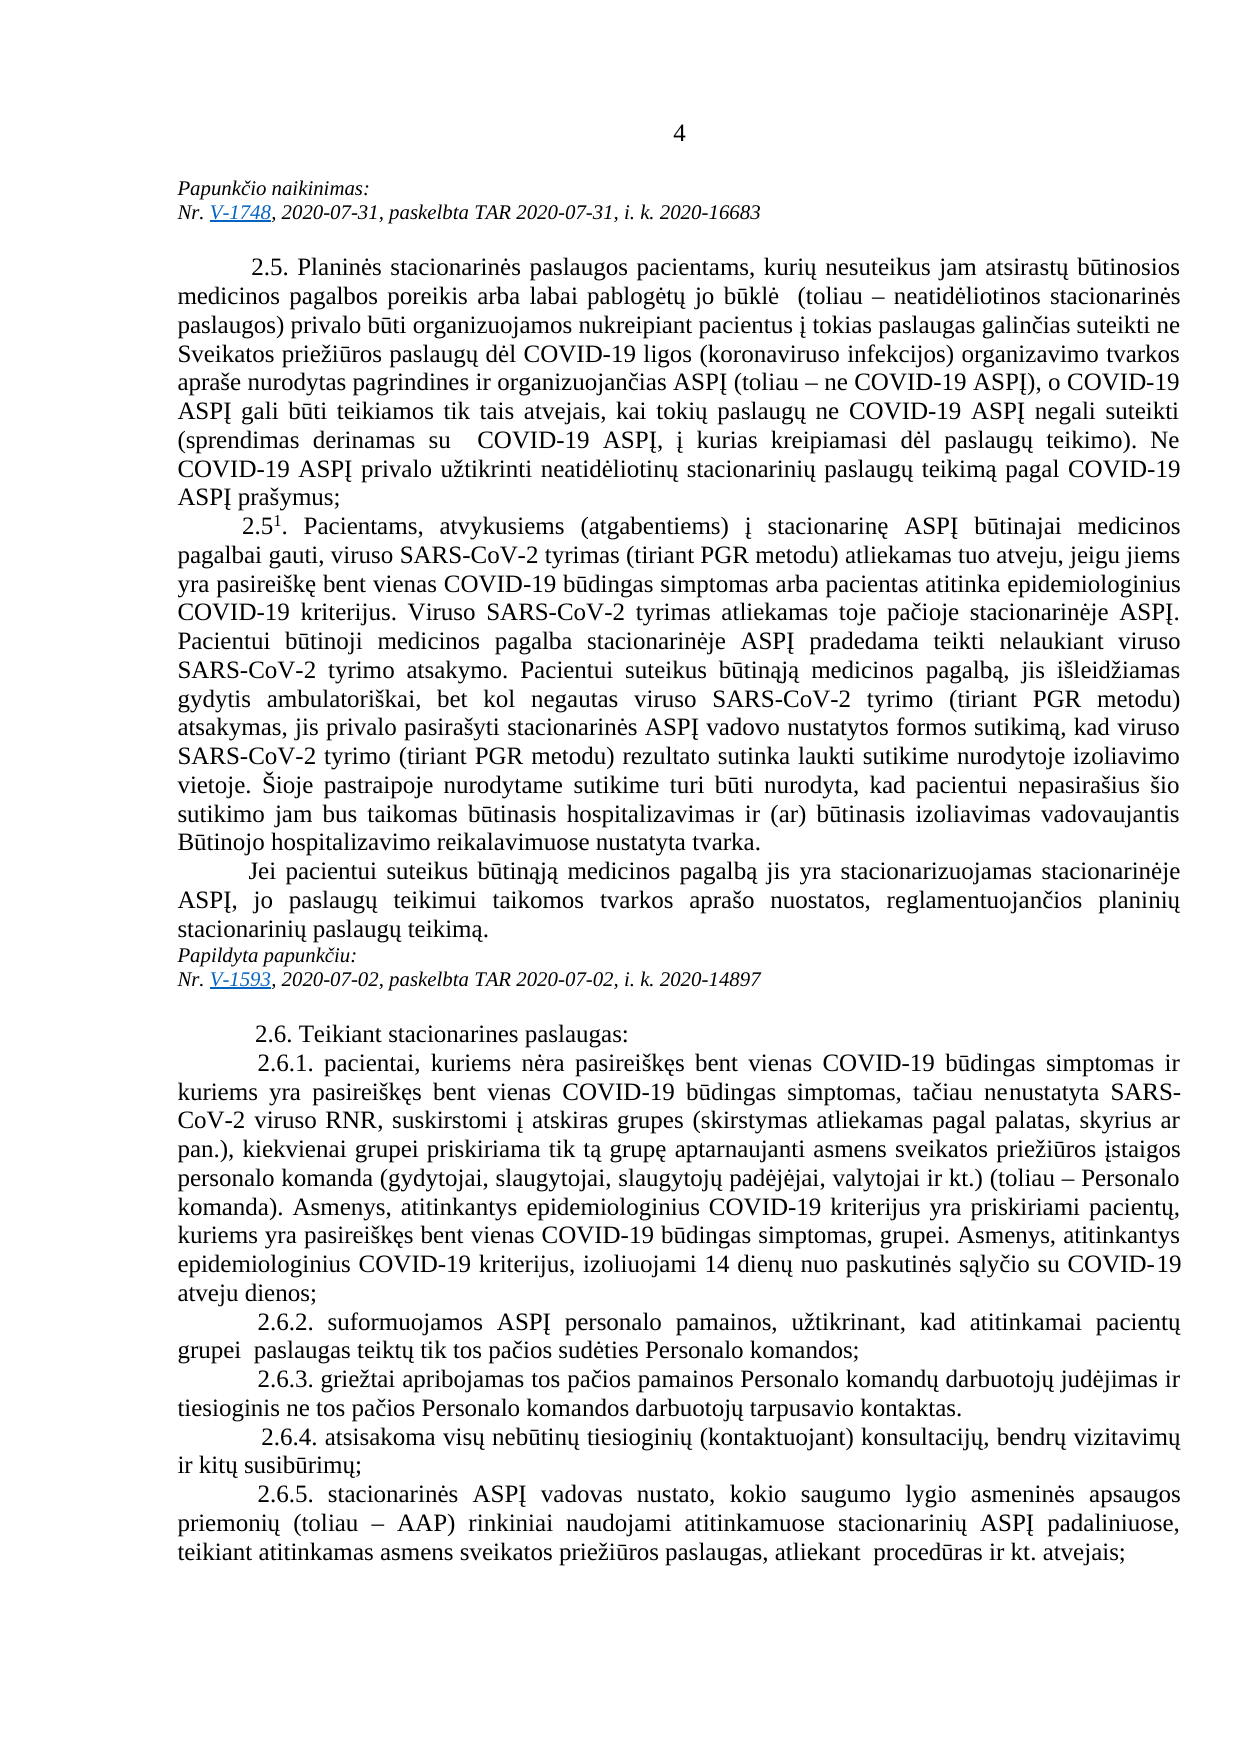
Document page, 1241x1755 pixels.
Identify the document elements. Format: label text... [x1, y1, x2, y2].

text 2.6.4. atsisakoma visų nebūtinų tiesioginių (kontaktuojant) konsultacijų, bendrų vizitavimų ir kitų susibūrimų; [177, 1422, 1181, 1479]
text Papildyta papunkčiu: [177, 942, 1181, 967]
text Nr. V-1593, 2020-07-02, paskelbta TAR 2020-07-02, i. k. 2020-14897 [177, 967, 1181, 991]
text Jei pacientui suteikus būtinąją medicinos pagalbą jis yra stacionarizuojamas stacionarinėje ASPĮ, jo paslaugų teikimui taikomos tvarkos aprašo nuostatos, reglamentuojančios planinių stacionarinių paslaugų teikimą. [177, 856, 1181, 942]
text Nr. V-1748, 2020-07-31, paskelbta TAR 2020-07-31, i. k. 2020-16683 [177, 200, 1181, 224]
text 2.6.5. stacionarinės ASPĮ vadovas nustato, kokio saugumo lygio asmeninės apsaugos priemonių (toliau – AAP) rinkiniai naudojami atitinkamuose stacionarinių ASPĮ padaliniuose, teikiant atitinkamas asmens sveikatos priežiūros paslaugas, atliekant procedūras ir kt. atvejais; [177, 1479, 1181, 1566]
text 2.6. Teikiant stacionarines paslaugas: [177, 1019, 1181, 1048]
text Papunkčio naikinimas: [177, 176, 1181, 200]
text 2.5. Planinės stacionarinės paslaugos pacientams, kurių nesuteikus jam atsirastų būtinosios medicinos pagalbos poreikis arba labai pablogėtų jo būklė (toliau – neatidėliotinos stacionarinės paslaugos) privalo būti organizuojamos nukreipiant pacientus į tokias paslaugas galinčias suteikti ne Sveikatos priežiūros paslaugų dėl COVID-19 ligos (koronaviruso infekcijos) organizavimo tvarkos apraše nurodytas pagrindines ir organizuojančias ASPĮ (toliau – ne COVID-19 ASPĮ), o COVID-19 ASPĮ gali būti teikiamos tik tais atvejais, kai tokių paslaugų ne COVID-19 ASPĮ negali suteikti (sprendimas derinamas su COVID-19 ASPĮ, į kurias kreipiamasi dėl paslaugų teikimo). Ne COVID-19 ASPĮ privalo užtikrinti neatidėliotinų stacionarinių paslaugų teikimą pagal COVID-19 ASPĮ prašymus; [177, 252, 1181, 511]
text 2.6.2. suformuojamos ASPĮ personalo pamainos, užtikrinant, kad atitinkamai pacientų grupei paslaugas teiktų tik tos pačios sudėties Personalo komandos; [177, 1307, 1181, 1364]
text 2.51. Pacientams, atvykusiems (atgabentiems) į stacionarinę ASPĮ būtinajai medicinos pagalbai gauti, viruso SARS-CoV-2 tyrimas (tiriant PGR metodu) atliekamas tuo atveju, jeigu jiems yra pasireiškę bent vienas COVID-19 būdingas simptomas arba pacientas atitinka epidemiologinius COVID-19 kriterijus. Viruso SARS-CoV-2 tyrimas atliekamas toje pačioje stacionarinėje ASPĮ. Pacientui būtinoji medicinos pagalba stacionarinėje ASPĮ pradedama teikti nelaukiant viruso SARS-CoV-2 tyrimo atsakymo. Pacientui suteikus būtinąją medicinos pagalbą, jis išleidžiamas gydytis ambulatoriškai, bet kol negautas viruso SARS-CoV-2 tyrimo (tiriant PGR metodu) atsakymas, jis privalo pasirašyti stacionarinės ASPĮ vadovo nustatytos formos sutikimą, kad viruso SARS-CoV-2 tyrimo (tiriant PGR metodu) rezultato sutinka laukti sutikime nurodytoje izoliavimo vietoje. Šioje pastraipoje nurodytame sutikime turi būti nurodyta, kad pacientui nepasirašius šio sutikimo jam bus taikomas būtinasis hospitalizavimas ir (ar) būtinasis izoliavimas vadovaujantis Būtinojo hospitalizavimo reikalavimuose nustatyta tvarka. [177, 511, 1181, 856]
text 2.6.3. griežtai apribojamas tos pačios pamainos Personalo komandų darbuotojų judėjimas ir tiesioginis ne tos pačios Personalo komandos darbuotojų tarpusavio kontaktas. [177, 1364, 1181, 1422]
text 2.6.1. pacientai, kuriems nėra pasireiškęs bent vienas COVID-19 būdingas simptomas ir kuriems yra pasireiškęs bent vienas COVID-19 būdingas simptomas, tačiau nenustatyta SARS-CoV-2 viruso RNR, suskirstomi į atskiras grupes (skirstymas atliekamas pagal palatas, skyrius ar pan.), kiekvienai grupei priskiriama tik tą grupę aptarnaujanti asmens sveikatos priežiūros įstaigos personalo komanda (gydytojai, slaugytojai, slaugytojų padėjėjai, valytojai ir kt.) (toliau – Personalo komanda). Asmenys, atitinkantys epidemiologinius COVID-19 kriterijus yra priskiriami pacientų, kuriems yra pasireiškęs bent vienas COVID-19 būdingas simptomas, grupei. Asmenys, atitinkantys epidemiologinius COVID-19 kriterijus, izoliuojami 14 dienų nuo paskutinės sąlyčio su COVID-19 atveju dienos; [177, 1048, 1181, 1307]
